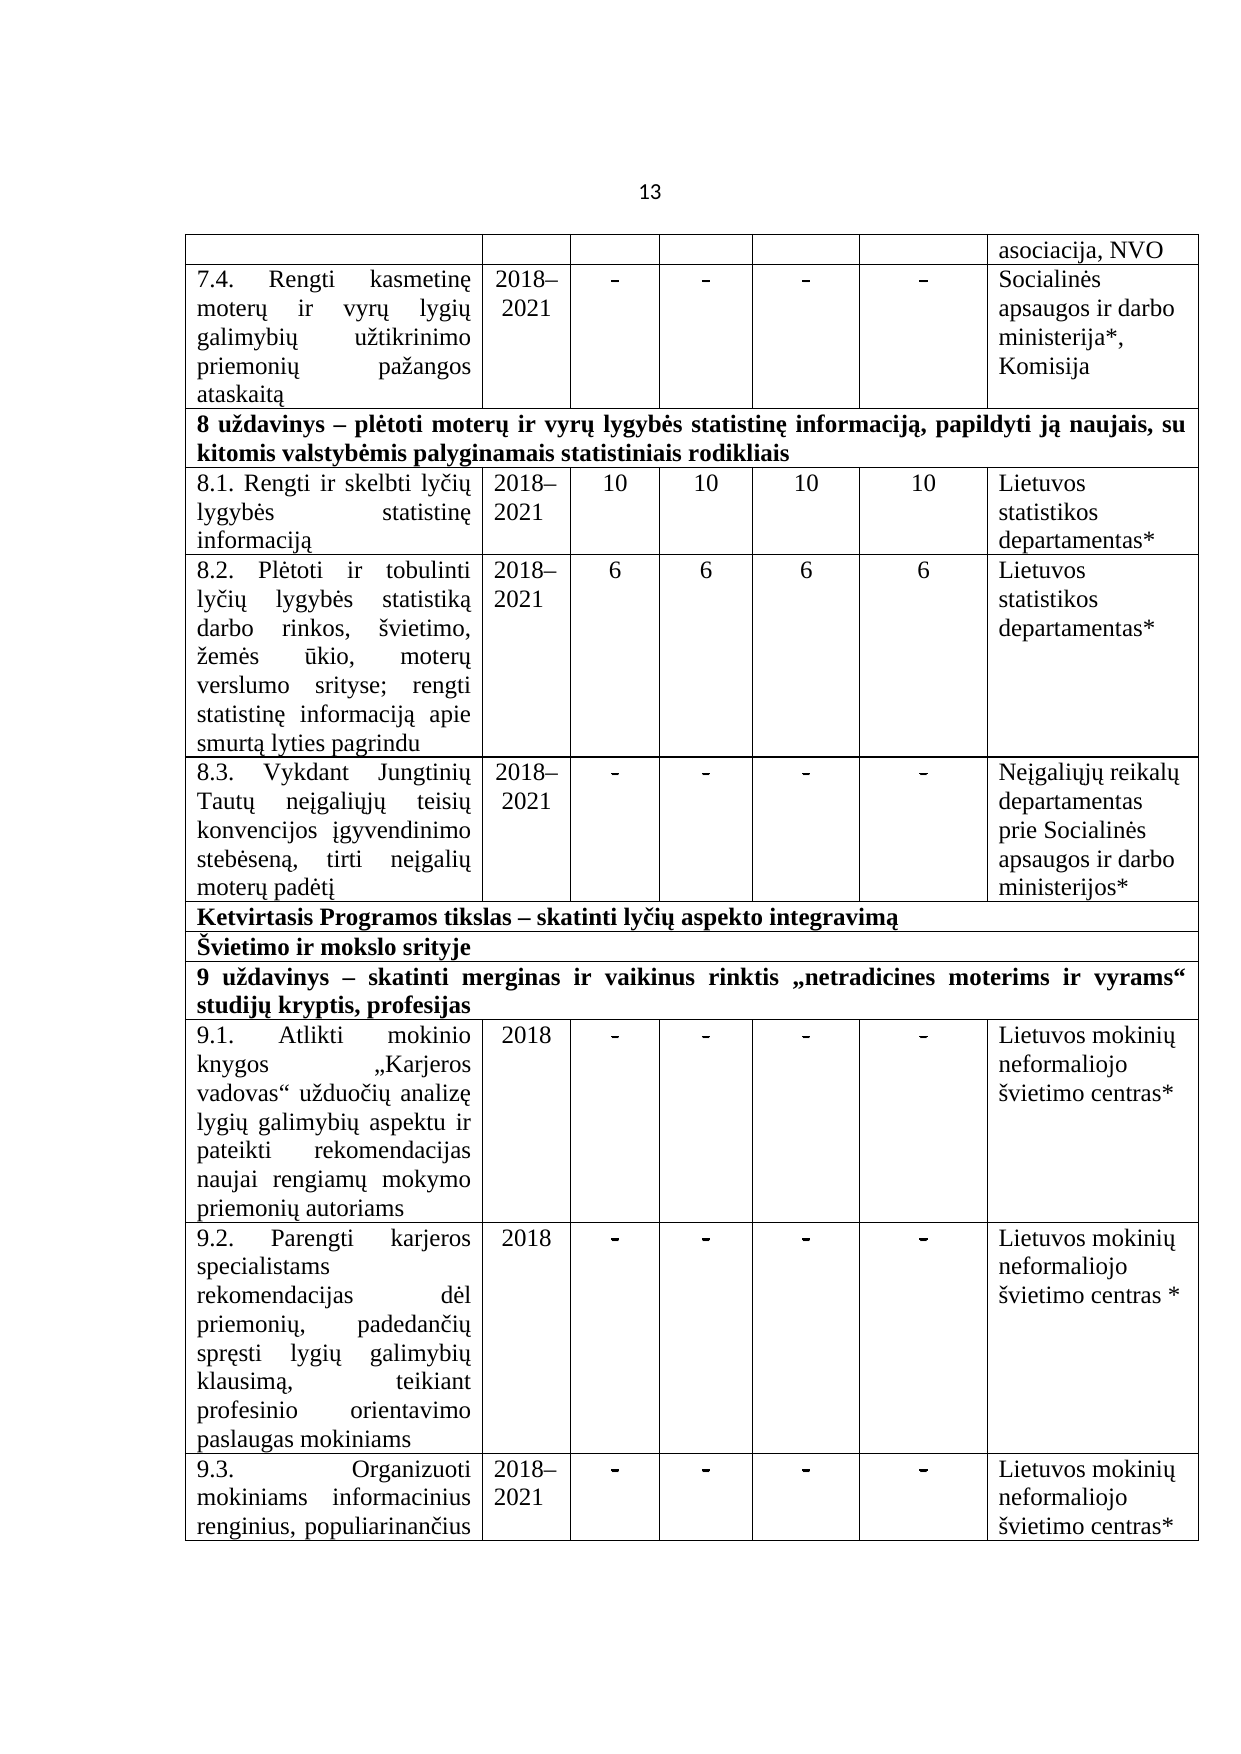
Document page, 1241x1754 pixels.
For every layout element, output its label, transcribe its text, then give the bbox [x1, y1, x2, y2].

table_cell 2018–2021 [483, 265, 570, 408]
table_cell 10 [571, 468, 659, 554]
table_cell Lietuvos statistikos departamentas* [988, 555, 1198, 756]
table_cell 7.4. Rengti kasmetinę moterų ir vyrų lygių galimybių užtikrinimo priemonių pažangos ataskaitą [186, 265, 482, 408]
table_cell [753, 235, 859, 263]
table_cell Lietuvos statistikos departamentas* [988, 468, 1198, 554]
table_cell - [660, 1454, 752, 1540]
table_cell - [571, 758, 659, 901]
table_cell 2018–2021 [483, 468, 570, 554]
table_cell [186, 235, 482, 263]
table_cell Ketvirtasis Programos tikslas – skatinti lyčių aspekto integravimą [186, 902, 1198, 931]
table_cell 10 [660, 468, 752, 554]
table_cell [1199, 234, 1207, 263]
table_cell - [753, 1223, 859, 1453]
table_cell asociacija, NVO [988, 235, 1198, 263]
table_cell - [660, 235, 752, 263]
table_cell [1199, 1453, 1207, 1540]
table_cell 10 [753, 468, 859, 554]
table_cell 8.1. Rengti ir skelbti lyčių lygybės statistinę informaciją [186, 468, 482, 554]
table_cell - [660, 265, 752, 408]
table_cell 8.3. Vykdant Jungtinių Tautų neįgaliųjų teisių konvencijos įgyvendinimo stebėseną, tirti neįgalių moterų padėtį [186, 758, 482, 901]
table_cell - [753, 1020, 859, 1222]
table_cell Lietuvos mokinių neformaliojo švietimo centras* [988, 1454, 1198, 1540]
table_cell - [753, 265, 859, 408]
table_cell 9.2. Parengti karjeros specialistams rekomendacijas dėl priemonių, padedančių spręsti lygių galimybių klausimą, teikiant profesinio orientavimo paslaugas mokiniams [186, 1223, 482, 1453]
table_cell 2018 [483, 1020, 570, 1222]
table_cell [1199, 756, 1207, 901]
table_cell 9 uždavinys – skatinti merginas ir vaikinus rinktis „netradicines moterims ir vyrams“ studijų kryptis, profesijas [186, 962, 1198, 1019]
table_cell - [660, 758, 752, 901]
table_cell - [571, 235, 659, 263]
table_cell Lietuvos mokinių neformaliojo švietimo centras* [988, 1020, 1198, 1222]
table_cell 2018 [483, 1223, 570, 1453]
table_cell [1199, 901, 1207, 931]
table_cell [1199, 931, 1207, 961]
table_cell Lietuvos mokinių neformaliojo švietimo centras * [988, 1223, 1198, 1453]
table_cell [1199, 961, 1207, 1019]
table_cell 6 [860, 555, 987, 756]
table_cell Neįgaliųjų reikalų departamentas prie Socialinės apsaugos ir darbo ministerijos* [988, 758, 1198, 901]
table_cell 6 [660, 555, 752, 756]
table_cell [1199, 1222, 1207, 1453]
table_cell - [860, 265, 987, 408]
table_cell [1199, 408, 1207, 467]
table_cell - [860, 1020, 987, 1222]
table_cell [483, 235, 570, 263]
table_cell Socialinės apsaugos ir darbo ministerija*, Komisija [988, 265, 1198, 408]
table_cell - [571, 1454, 659, 1540]
table_cell 9.1. Atlikti mokinio knygos „Karjeros vadovas“ užduočių analizę lygių galimybių aspektu ir pateikti rekomendacijas naujai rengiamų mokymo priemonių autoriams [186, 1020, 482, 1222]
table_cell 2018–2021 [483, 555, 570, 756]
table_cell 2018–2021 [483, 1454, 570, 1540]
table_cell 9.3. Organizuoti mokiniams informacinius renginius, populiarinančius [186, 1454, 482, 1540]
table_cell - [571, 1020, 659, 1222]
table_cell - [860, 1223, 987, 1453]
table_cell 10 [860, 468, 987, 554]
table_cell [1199, 264, 1207, 408]
table_cell 6 [571, 555, 659, 756]
table_cell 8 uždavinys – plėtoti moterų ir vyrų lygybės statistinę informaciją, papildyti ją naujais, su kitomis valstybėmis palyginamais statistiniais rodikliais [186, 409, 1198, 467]
table_cell [1199, 467, 1207, 554]
table_cell - [860, 758, 987, 901]
table_cell 6 [753, 555, 859, 756]
table_cell - [660, 1223, 752, 1453]
table_cell - [753, 758, 859, 901]
table_cell - [860, 1454, 987, 1540]
table_cell 2018–2021 [483, 758, 570, 901]
table_cell - [860, 235, 987, 263]
table_cell - [571, 1223, 659, 1453]
table_cell - [571, 265, 659, 408]
table_cell [1199, 1019, 1207, 1222]
table_cell [1199, 554, 1207, 756]
table_cell - [753, 1454, 859, 1540]
table_cell 8.2. Plėtoti ir tobulinti lyčių lygybės statistiką darbo rinkos, švietimo, žemės ūkio, moterų verslumo srityse; rengti statistinę informaciją apie smurtą lyties pagrindu [186, 555, 482, 756]
table_cell - [660, 1020, 752, 1222]
table_cell Švietimo ir mokslo srityje [186, 932, 1198, 961]
